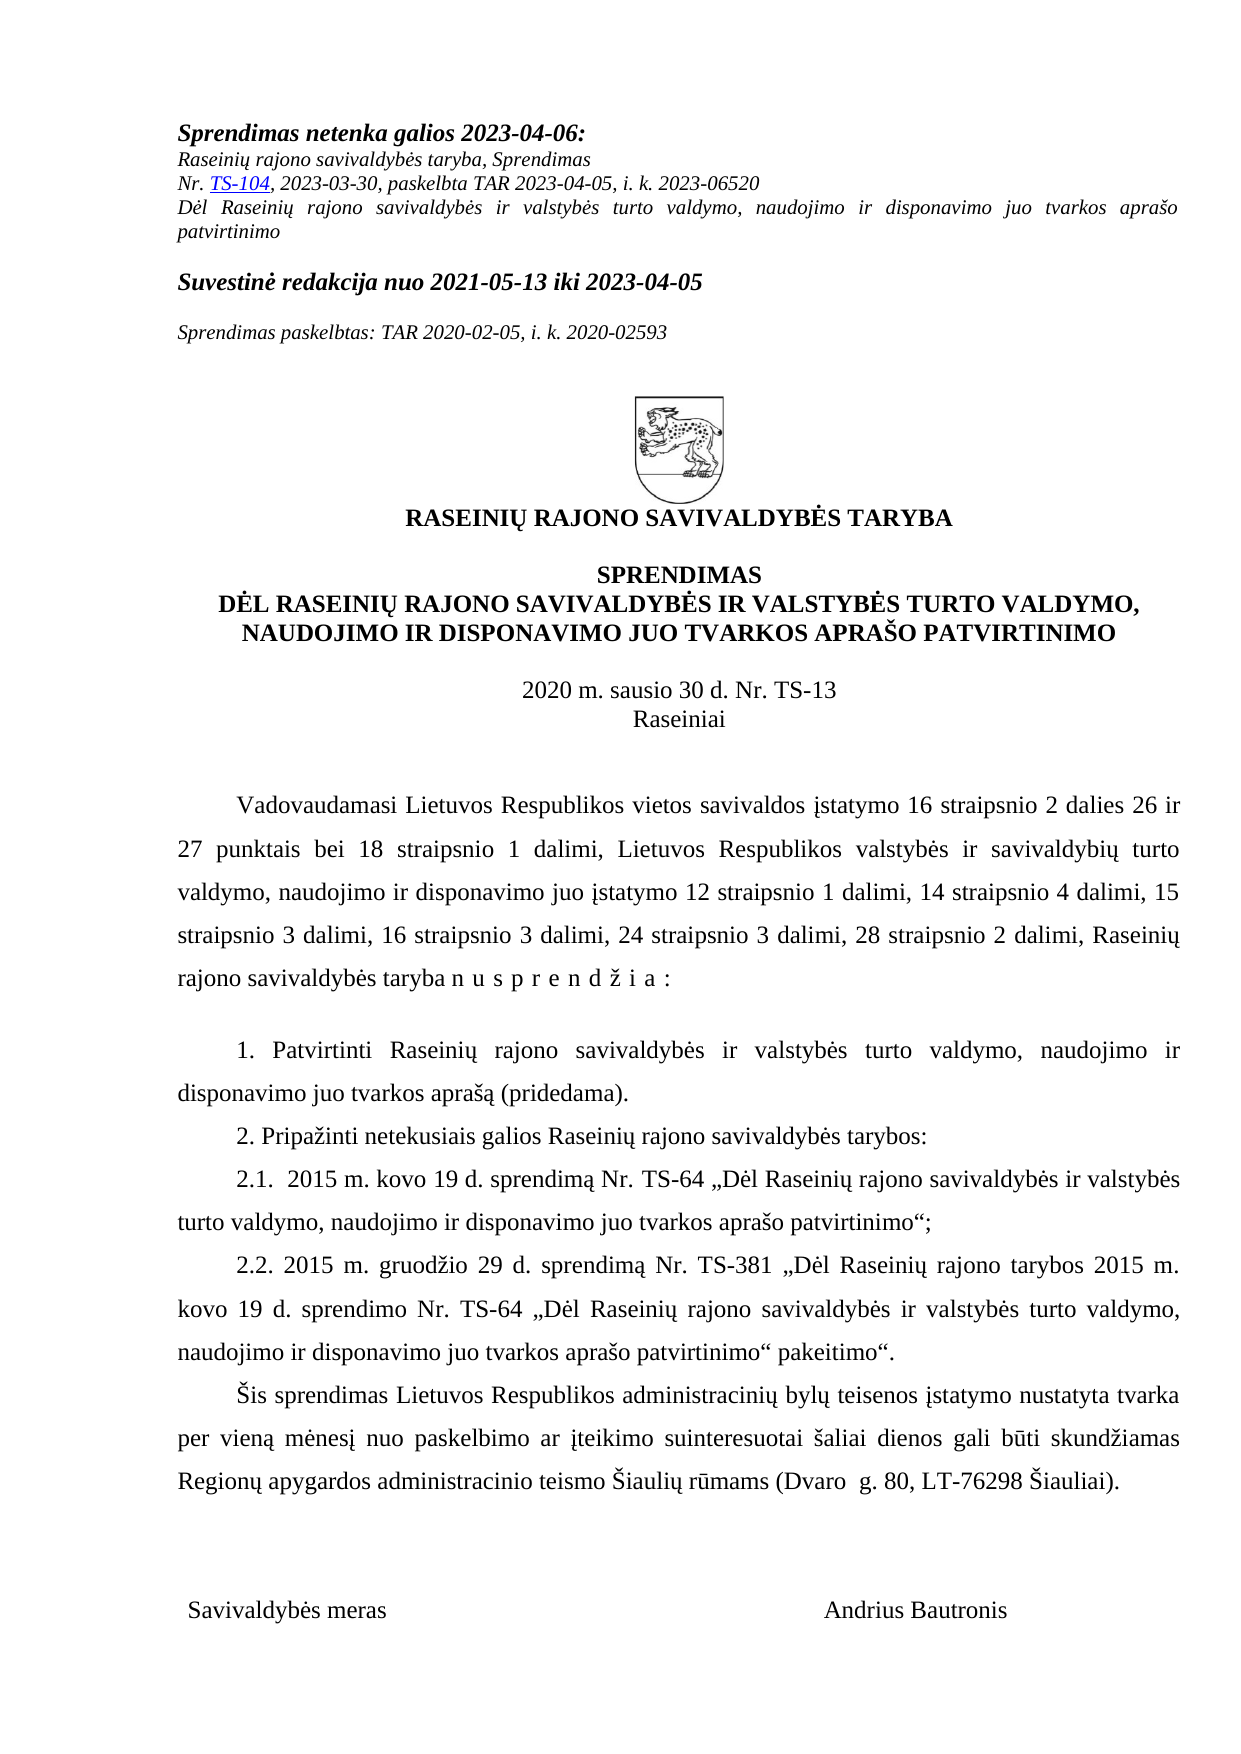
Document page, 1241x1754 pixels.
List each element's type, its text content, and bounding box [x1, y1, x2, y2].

text 1. Patvirtinti Raseinių rajono savivaldybės ir valstybės turto valdymo, naudojimo ir disponavimo juo tvarkos aprašą (pridedama). [177, 1035, 1181, 1107]
text 2020 m. sausio 30 d. Nr. TS-13 [177, 676, 1181, 704]
text Raseinių rajono savivaldybės taryba, Sprendimas [177, 147, 1181, 171]
text RASEINIŲ RAJONO SAVIVALDYBĖS TARYBA [177, 503, 1181, 532]
text 2.1. 2015 m. kovo 19 d. sprendimą Nr. TS-64 „Dėl Raseinių rajono savivaldybės ir valstybės turto valdymo, naudojimo ir disponavimo juo tvarkos aprašo patvirtinimo“; [177, 1164, 1181, 1236]
text 2. Pripažinti netekusiais galios Raseinių rajono savivaldybės tarybos: [177, 1121, 1181, 1150]
text Sprendimas netenka galios 2023-04-06: [177, 118, 1181, 147]
text Nr. TS-104, 2023-03-30, paskelbta TAR 2023-04-05, i. k. 2023-06520 [177, 171, 1181, 195]
text Vadovaudamasi Lietuvos Respublikos vietos savivaldos įstatymo 16 straipsnio 2 dalies 26 ir 27 punktais bei 18 straipsnio 1 dalimi, Lietuvos Respublikos valstybės ir savivaldybių turto valdymo, naudojimo ir disponavimo juo įstatymo 12 straipsnio 1 dalimi, 14 straipsnio 4 dalimi, 15 straipsnio 3 dalimi, 16 straipsnio 3 dalimi, 24 straipsnio 3 dalimi, 28 straipsnio 2 dalimi, Raseinių rajono savivaldybės taryba nusprendžia: [177, 791, 1181, 992]
text Raseiniai [177, 704, 1181, 733]
text SPRENDIMAS [177, 561, 1181, 589]
text DĖL RASEINIŲ RAJONO SAVIVALDYBĖS IR VALSTYBĖS TURTO VALDYMO, NAUDOJIMO IR DISPONAVIMO JUO TVARKOS APRAŠO PATVIRTINIMO [177, 589, 1181, 647]
text Savivaldybės meras Andrius Bautronis [187, 1596, 1181, 1624]
text Dėl Raseinių rajono savivaldybės ir valstybės turto valdymo, naudojimo ir disponavimo juo tvarkos aprašo patvirtinimo [177, 195, 1181, 243]
text Sprendimas paskelbtas: TAR 2020-02-05, i. k. 2020-02593 [177, 320, 1181, 344]
text Suvestinė redakcija nuo 2021-05-13 iki 2023-04-05 [177, 267, 1181, 296]
text 2.2. 2015 m. gruodžio 29 d. sprendimą Nr. TS-381 „Dėl Raseinių rajono tarybos 2015 m. kovo 19 d. sprendimo Nr. TS-64 „Dėl Raseinių rajono savivaldybės ir valstybės turto valdymo, naudojimo ir disponavimo juo tvarkos aprašo patvirtinimo“ pakeitimo“. [177, 1251, 1181, 1366]
text Šis sprendimas Lietuvos Respublikos administracinių bylų teisenos įstatymo nustatyta tvarka per vieną mėnesį nuo paskelbimo ar įteikimo suinteresuotai šaliai dienos gali būti skundžiamas Regionų apygardos administracinio teismo Šiaulių rūmams (Dvaro g. 80, LT-76298 Šiauliai). [177, 1380, 1181, 1495]
